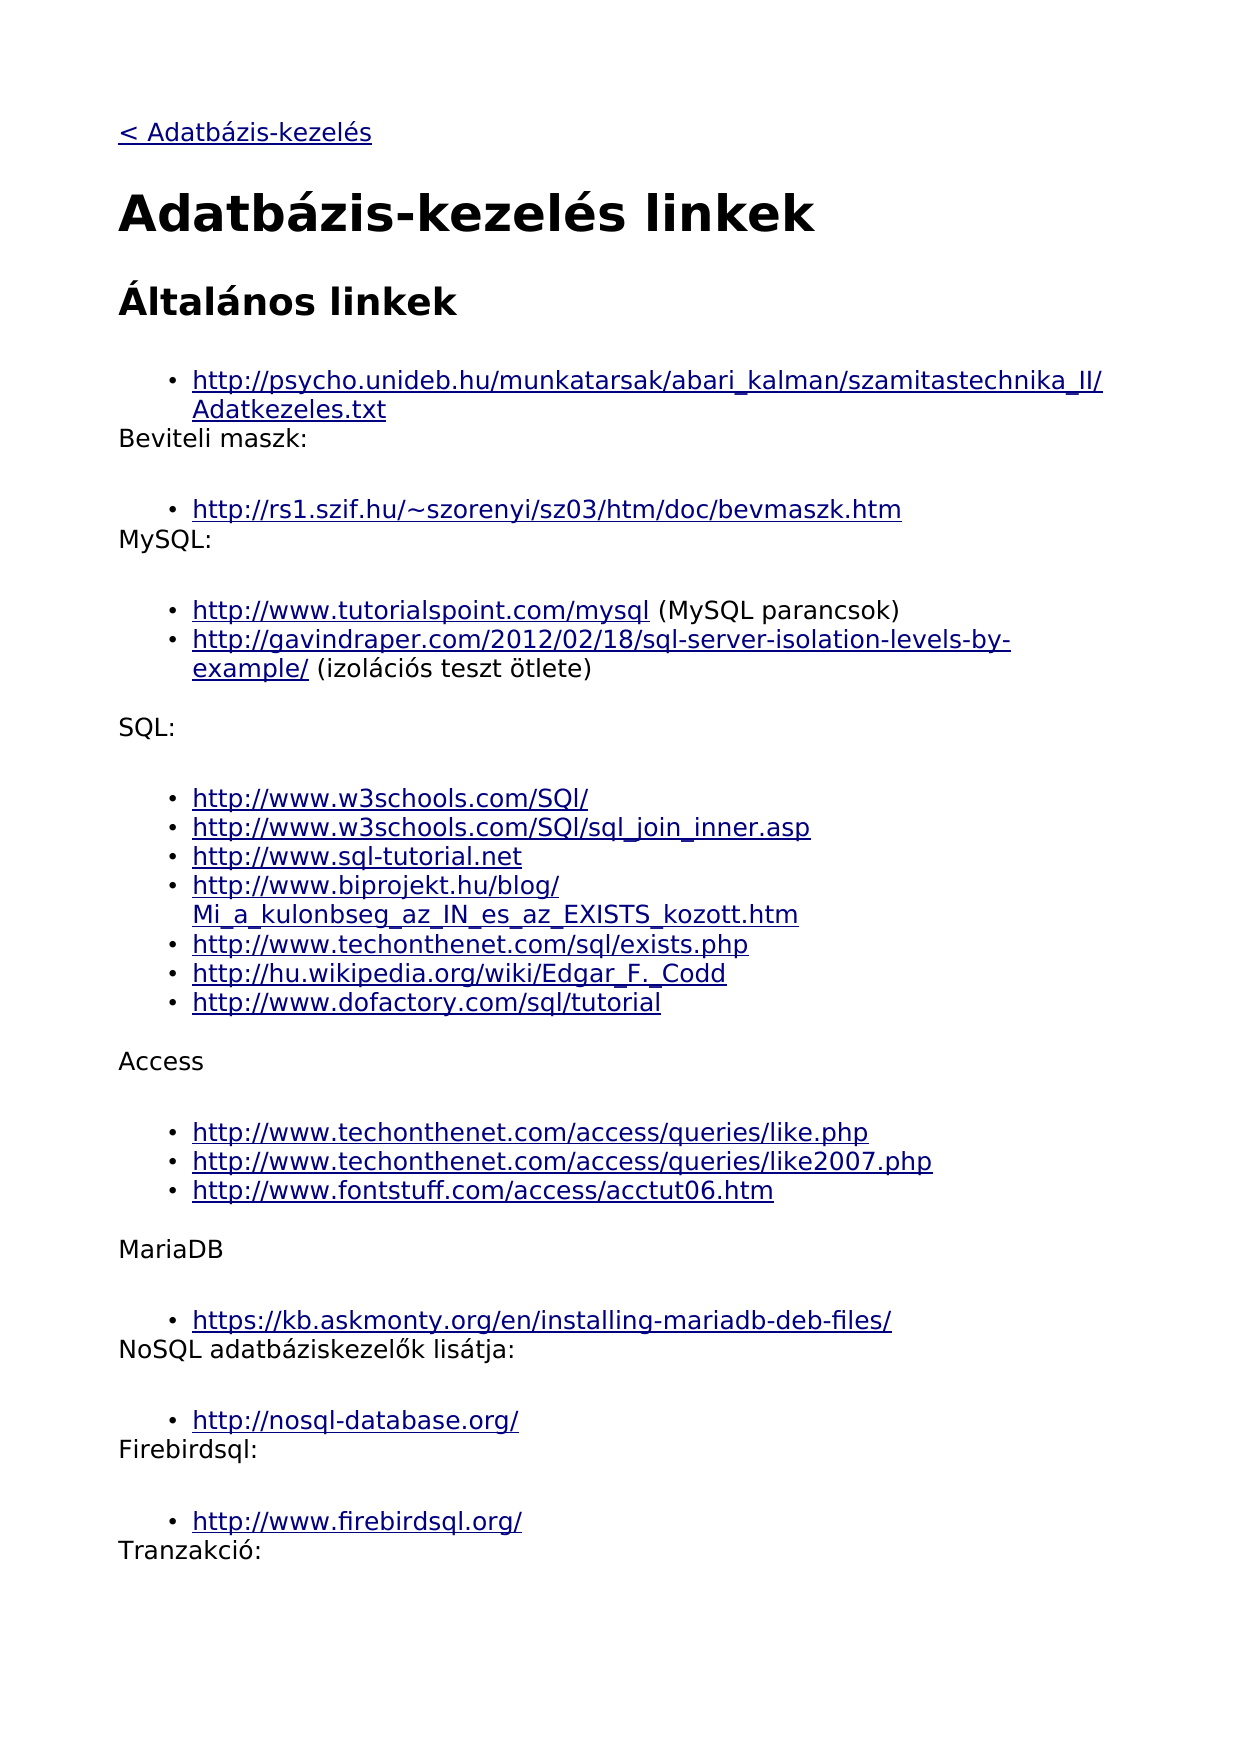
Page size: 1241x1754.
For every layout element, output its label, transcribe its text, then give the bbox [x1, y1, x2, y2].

subtitle Adatbázis-kezelés linkek [118, 185, 1122, 243]
list http://www.w3schools.com/SQl/sql_join_inner.asp [177, 813, 1122, 842]
list http://rs1.szif.hu/~szorenyi/sz03/htm/doc/bevmaszk.htm [177, 496, 1122, 525]
list http://www.biprojekt.hu/blog/Mi_a_kulonbseg_az_IN_es_az_EXISTS_kozott.htm [177, 872, 1122, 930]
list http://www.techonthenet.com/access/queries/like.php [177, 1118, 1122, 1147]
text Access [118, 1047, 1122, 1076]
list http://nosql-database.org/ [177, 1406, 1122, 1436]
text MySQL: [118, 525, 1122, 554]
text < Adatbázis-kezelés [118, 118, 1122, 147]
list http://www.techonthenet.com/access/queries/like2007.php [177, 1147, 1122, 1176]
text Firebirdsql: [118, 1436, 1122, 1465]
list http://psycho.unideb.hu/munkatarsak/abari_kalman/szamitastechnika_II/Adatkezeles.txt [177, 366, 1122, 424]
list http://www.fontstuff.com/access/acctut06.htm [177, 1176, 1122, 1206]
text Beviteli maszk: [118, 424, 1122, 454]
text MariaDB [118, 1235, 1122, 1264]
list http://hu.wikipedia.org/wiki/Edgar_F._Codd [177, 959, 1122, 988]
list http://www.firebirdsql.org/ [177, 1507, 1122, 1536]
list http://gavindraper.com/2012/02/18/sql-server-isolation-levels-by-example/ (izolációs teszt ötlete) [177, 625, 1122, 683]
list https://kb.askmonty.org/en/installing-mariadb-deb-files/ [177, 1306, 1122, 1335]
text Tranzakció: [118, 1536, 1122, 1565]
list http://www.w3schools.com/SQl/ [177, 784, 1122, 813]
list http://www.tutorialspoint.com/mysql (MySQL parancsok) [177, 596, 1122, 625]
list http://www.dofactory.com/sql/tutorial [177, 988, 1122, 1017]
subtitle Általános linkek [118, 281, 1122, 324]
list http://www.sql-tutorial.net [177, 842, 1122, 872]
text SQL: [118, 713, 1122, 742]
list http://www.techonthenet.com/sql/exists.php [177, 930, 1122, 959]
text NoSQL adatbáziskezelők lisátja: [118, 1335, 1122, 1364]
